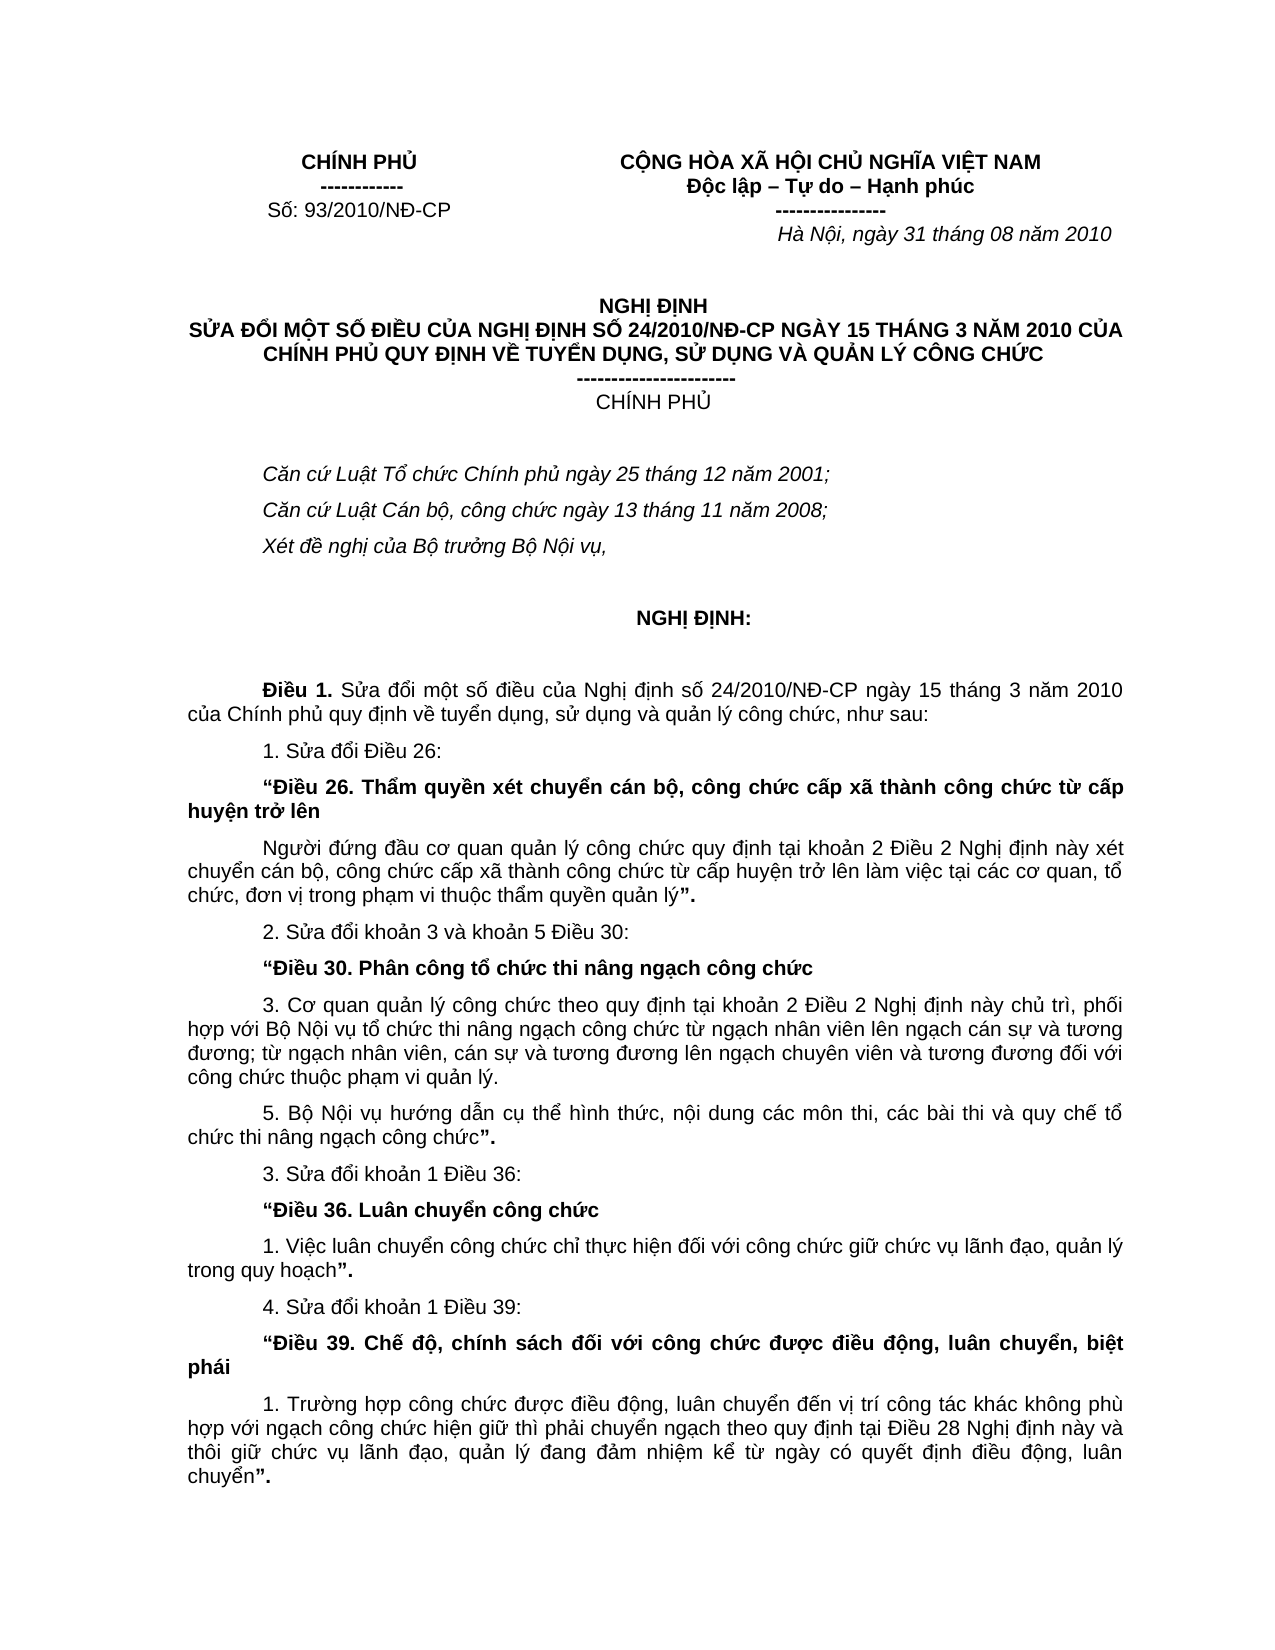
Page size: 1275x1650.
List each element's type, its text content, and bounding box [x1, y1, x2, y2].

table_header CHÍNH PHỦ ------------ Số: 93/2010/NĐ-CP [188, 150, 536, 246]
text “Điều 39. Chế độ, chính sách đối với công chức được điều động, luân chuyển, biệt phái [187, 1331, 1125, 1379]
table_header CỘNG HÒA XÃ HỘI CHỦ NGHĨA VIỆT NAM Độc lập – Tự do – Hạnh phúc ---------------- Hà Nội, ngày 31 tháng 08 năm 2010 [536, 150, 1125, 246]
text “Điều 30. Phân công tổ chức thi nâng ngạch công chức [187, 956, 1125, 980]
text 2. Sửa đổi khoản 3 và khoản 5 Điều 30: [187, 920, 1125, 944]
text 1. Việc luân chuyển công chức chỉ thực hiện đối với công chức giữ chức vụ lãnh đạo, quản lý trong quy hoạch”. [187, 1234, 1125, 1282]
text 5. Bộ Nội vụ hướng dẫn cụ thể hình thức, nội dung các môn thi, các bài thi và quy chế tổ chức thi nâng ngạch công chức”. [187, 1101, 1125, 1149]
text CHÍNH PHỦ [187, 389, 1125, 413]
text ----------------------- [187, 366, 1125, 389]
text Xét đề nghị của Bộ trưởng Bộ Nội vụ, [187, 534, 1125, 558]
text SỬA ĐỔI MỘT SỐ ĐIỀU CỦA NGHỊ ĐỊNH SỐ 24/2010/NĐ-CP NGÀY 15 THÁNG 3 NĂM 2010 CỦA CHÍNH PHỦ QUY ĐỊNH VỀ TUYỂN DỤNG, SỬ DỤNG VÀ QUẢN LÝ CÔNG CHỨC [187, 318, 1125, 366]
text Căn cứ Luật Cán bộ, công chức ngày 13 tháng 11 năm 2008; [187, 498, 1125, 522]
text 3. Sửa đổi khoản 1 Điều 36: [187, 1161, 1125, 1185]
text “Điều 26. Thẩm quyền xét chuyển cán bộ, công chức cấp xã thành công chức từ cấp huyện trở lên [187, 775, 1125, 823]
text NGHỊ ĐỊNH: [187, 606, 1125, 630]
text “Điều 36. Luân chuyển công chức [187, 1198, 1125, 1222]
text Điều 1. Sửa đổi một số điều của Nghị định số 24/2010/NĐ-CP ngày 15 tháng 3 năm 2010 của Chính phủ quy định về tuyển dụng, sử dụng và quản lý công chức, như sau: [187, 678, 1125, 726]
text 1. Sửa đổi Điều 26: [187, 738, 1125, 762]
text NGHỊ ĐỊNH [187, 294, 1125, 318]
text Căn cứ Luật Tổ chức Chính phủ ngày 25 tháng 12 năm 2001; [187, 461, 1125, 485]
text 4. Sửa đổi khoản 1 Điều 39: [187, 1295, 1125, 1319]
text 3. Cơ quan quản lý công chức theo quy định tại khoản 2 Điều 2 Nghị định này chủ trì, phối hợp với Bộ Nội vụ tổ chức thi nâng ngạch công chức từ ngạch nhân viên lên ngạch cán sự và tương đương; từ ngạch nhân viên, cán sự và tương đương lên ngạch chuyên viên và tương đương đối với công chức thuộc phạm vi quản lý. [187, 993, 1125, 1088]
text 1. Trường hợp công chức được điều động, luân chuyển đến vị trí công tác khác không phù hợp với ngạch công chức hiện giữ thì phải chuyển ngạch theo quy định tại Điều 28 Nghị định này và thôi giữ chức vụ lãnh đạo, quản lý đang đảm nhiệm kể từ ngày có quyết định điều động, luân chuyển”. [187, 1392, 1125, 1487]
text Người đứng đầu cơ quan quản lý công chức quy định tại khoản 2 Điều 2 Nghị định này xét chuyển cán bộ, công chức cấp xã thành công chức từ cấp huyện trở lên làm việc tại các cơ quan, tổ chức, đơn vị trong phạm vi thuộc thẩm quyền quản lý”. [187, 835, 1125, 907]
